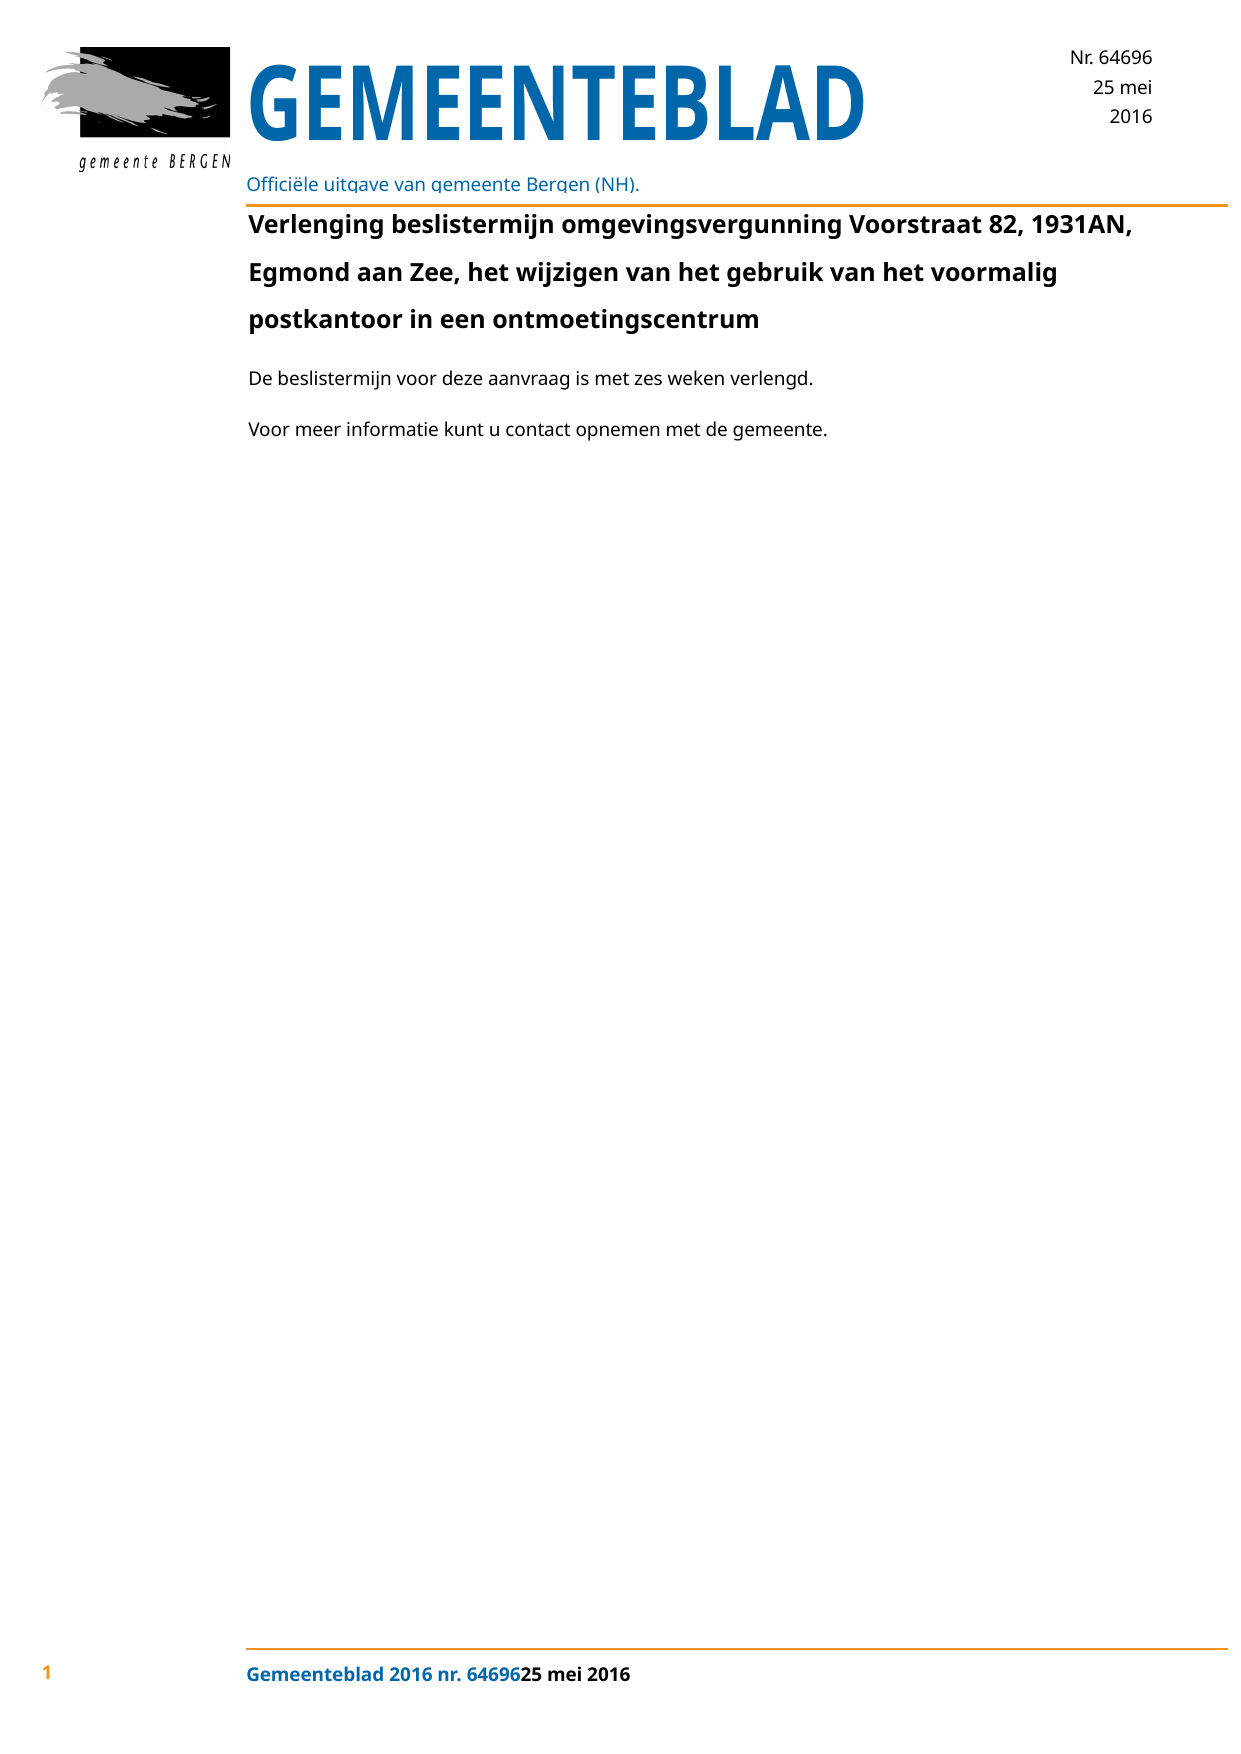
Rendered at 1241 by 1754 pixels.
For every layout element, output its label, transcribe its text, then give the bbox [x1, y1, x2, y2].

text De beslistermijn voor deze aanvraag is met zes weken verlengd. [248, 366, 1152, 391]
picture [41, 47, 231, 172]
text Verlenging beslistermijn omgevingsvergunning Voorstraat 82, 1931AN, Egmond aan Zee, het wijzigen van het gebruik van het voormalig postkantoor in een ontmoetingscentrum [248, 207, 1152, 336]
text Voor meer informatie kunt u contact opnemen met de gemeente. [248, 416, 1152, 442]
